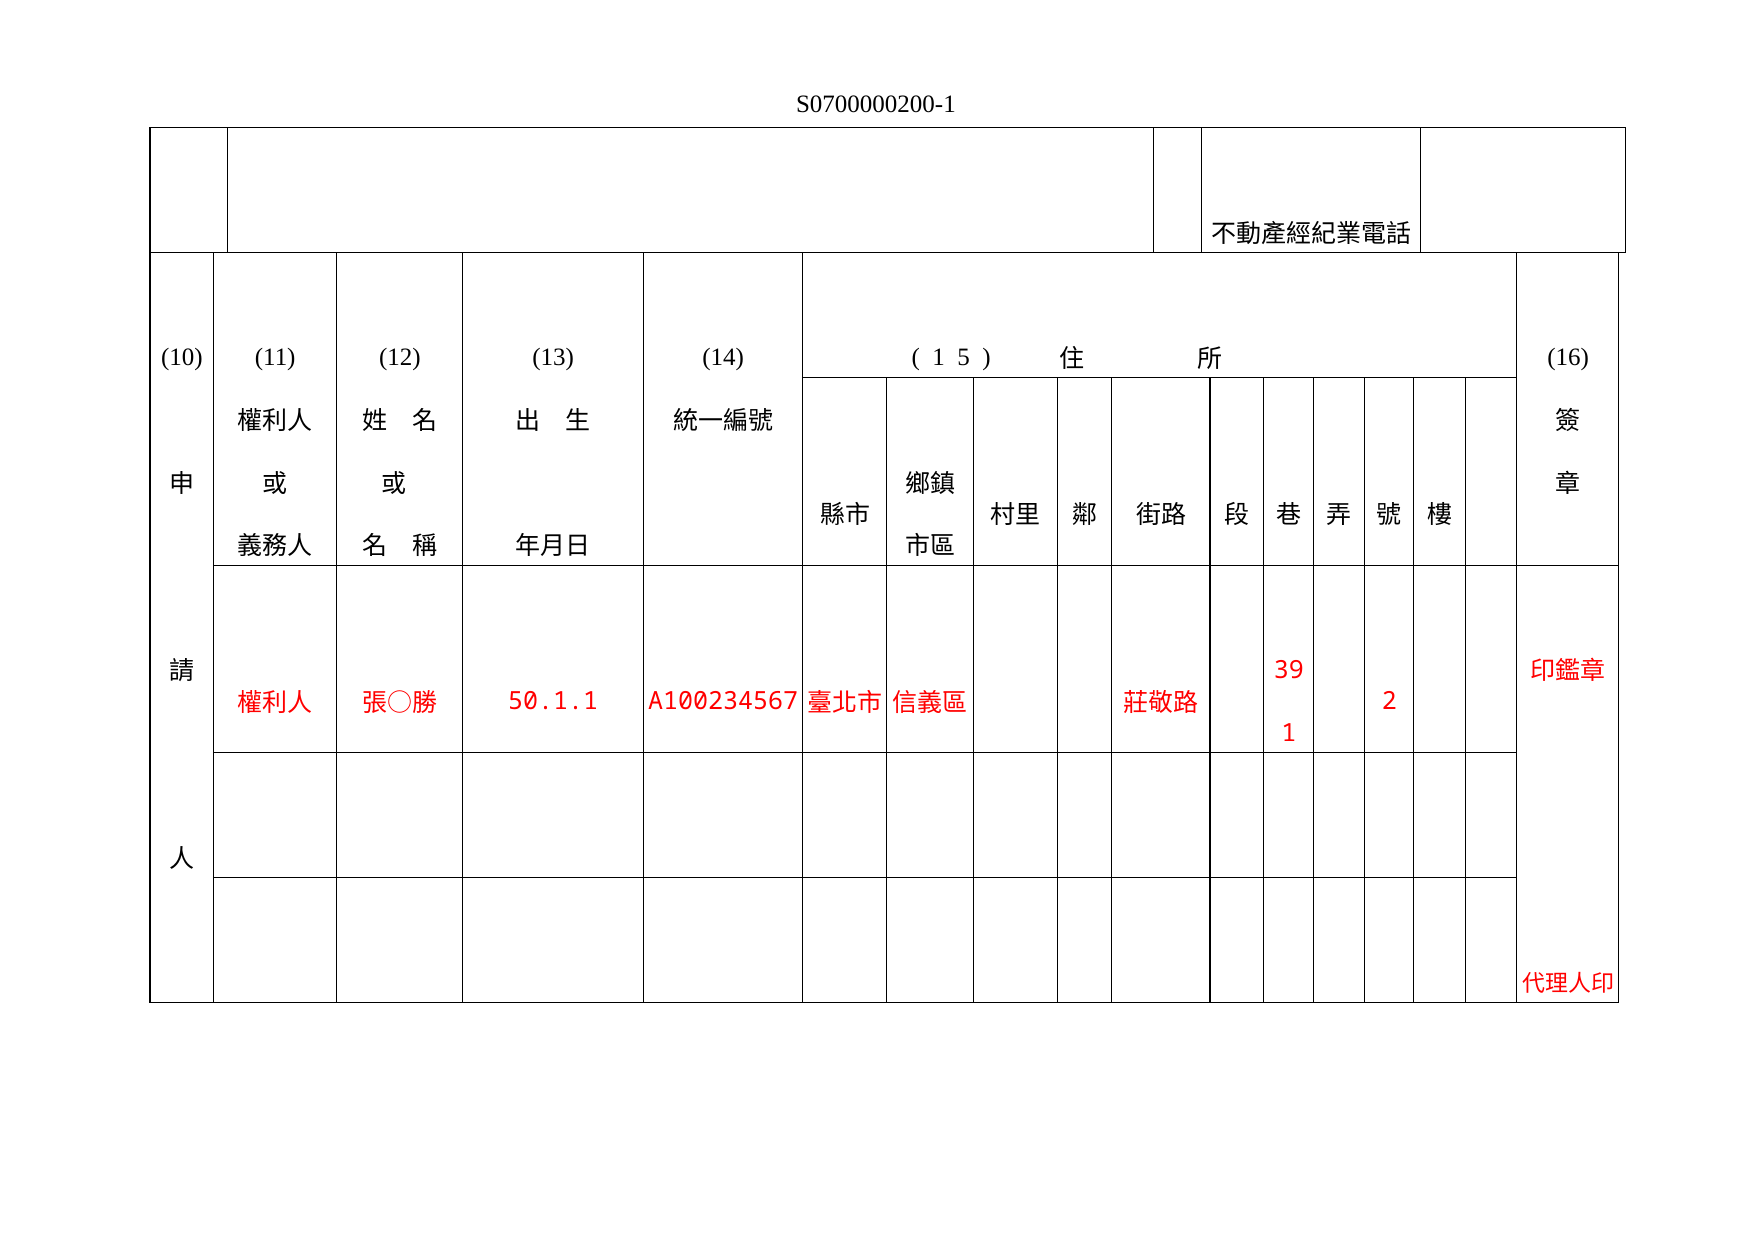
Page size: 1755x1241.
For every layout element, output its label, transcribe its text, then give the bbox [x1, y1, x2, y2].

table_cell [803, 753, 886, 877]
table_cell [1466, 753, 1516, 877]
table_cell (11) 權利人 或 義務人 [214, 253, 336, 565]
table_cell A100234567 [644, 566, 802, 752]
table_cell [1058, 878, 1111, 1002]
table_cell [151, 128, 227, 252]
table_cell [1619, 752, 1626, 877]
table_cell [1264, 753, 1313, 877]
table_cell 莊敬路 [1112, 566, 1209, 752]
table_cell 樓 [1414, 378, 1465, 565]
table_cell [803, 878, 886, 1002]
table_cell [1365, 878, 1413, 1002]
table_cell 鄰 [1058, 378, 1111, 565]
table_cell [1619, 253, 1626, 377]
table_cell [1211, 566, 1263, 752]
table_cell [1619, 377, 1626, 565]
table_cell (13) 出 生 年月日 [463, 253, 643, 565]
table_cell [1112, 753, 1209, 877]
table_cell [887, 753, 973, 877]
table_cell [1058, 566, 1111, 752]
table_cell 號 [1365, 378, 1413, 565]
table_cell [228, 128, 1153, 252]
table_cell 街路 [1112, 378, 1209, 565]
table_cell [1466, 878, 1516, 1002]
table_cell [1112, 878, 1209, 1002]
table_cell 391 [1264, 566, 1313, 752]
table_cell [1619, 565, 1626, 752]
table_cell [463, 878, 643, 1002]
table_cell [463, 753, 643, 877]
table_cell [974, 878, 1057, 1002]
table_cell [1466, 566, 1516, 752]
table_cell [337, 878, 462, 1002]
table_cell [1058, 753, 1111, 877]
table_cell [214, 753, 336, 877]
table_cell [1264, 878, 1313, 1002]
table_cell 縣市 [803, 378, 886, 565]
table_cell 2 [1365, 566, 1413, 752]
table_cell 段 [1211, 378, 1263, 565]
table_cell [1314, 566, 1364, 752]
table_cell [337, 753, 462, 877]
table_cell 臺北市 [803, 566, 886, 752]
table_cell (16) 簽 章 [1517, 253, 1618, 565]
table_cell [1414, 566, 1465, 752]
table_cell [1211, 753, 1263, 877]
table_cell [1211, 878, 1263, 1002]
table_cell [974, 566, 1057, 752]
table_cell 權利人 [214, 566, 336, 752]
table_cell (15) 住 所 [803, 253, 1516, 377]
table_cell [1414, 753, 1465, 877]
table_cell [1466, 378, 1516, 565]
table_cell 巷 [1264, 378, 1313, 565]
table_cell [1154, 128, 1201, 252]
table_cell [1314, 753, 1364, 877]
table_cell [1365, 753, 1413, 877]
table_cell [1414, 878, 1465, 1002]
table_cell 弄 [1314, 378, 1364, 565]
table_cell [974, 753, 1057, 877]
table_cell 村里 [974, 378, 1057, 565]
table_cell [214, 878, 336, 1002]
table_cell (14) 統一編號 [644, 253, 802, 565]
table_cell [1314, 878, 1364, 1002]
table_cell [644, 753, 802, 877]
table_cell [1421, 128, 1625, 252]
table_cell [887, 878, 973, 1002]
table_cell 不動產經紀業電話 [1202, 128, 1420, 252]
table_cell (10) 申 請 人 [151, 253, 213, 1002]
table_cell 50.1.1 [463, 566, 643, 752]
table_cell [644, 878, 802, 1002]
table_cell 印鑑章 代理人印 [1517, 566, 1618, 1002]
table_cell (12) 姓 名 或 名 稱 [337, 253, 462, 565]
table_cell [1619, 877, 1626, 1002]
table_cell 信義區 [887, 566, 973, 752]
table_cell 張○勝 [337, 566, 462, 752]
table_cell 鄉鎮 市區 [887, 378, 973, 565]
